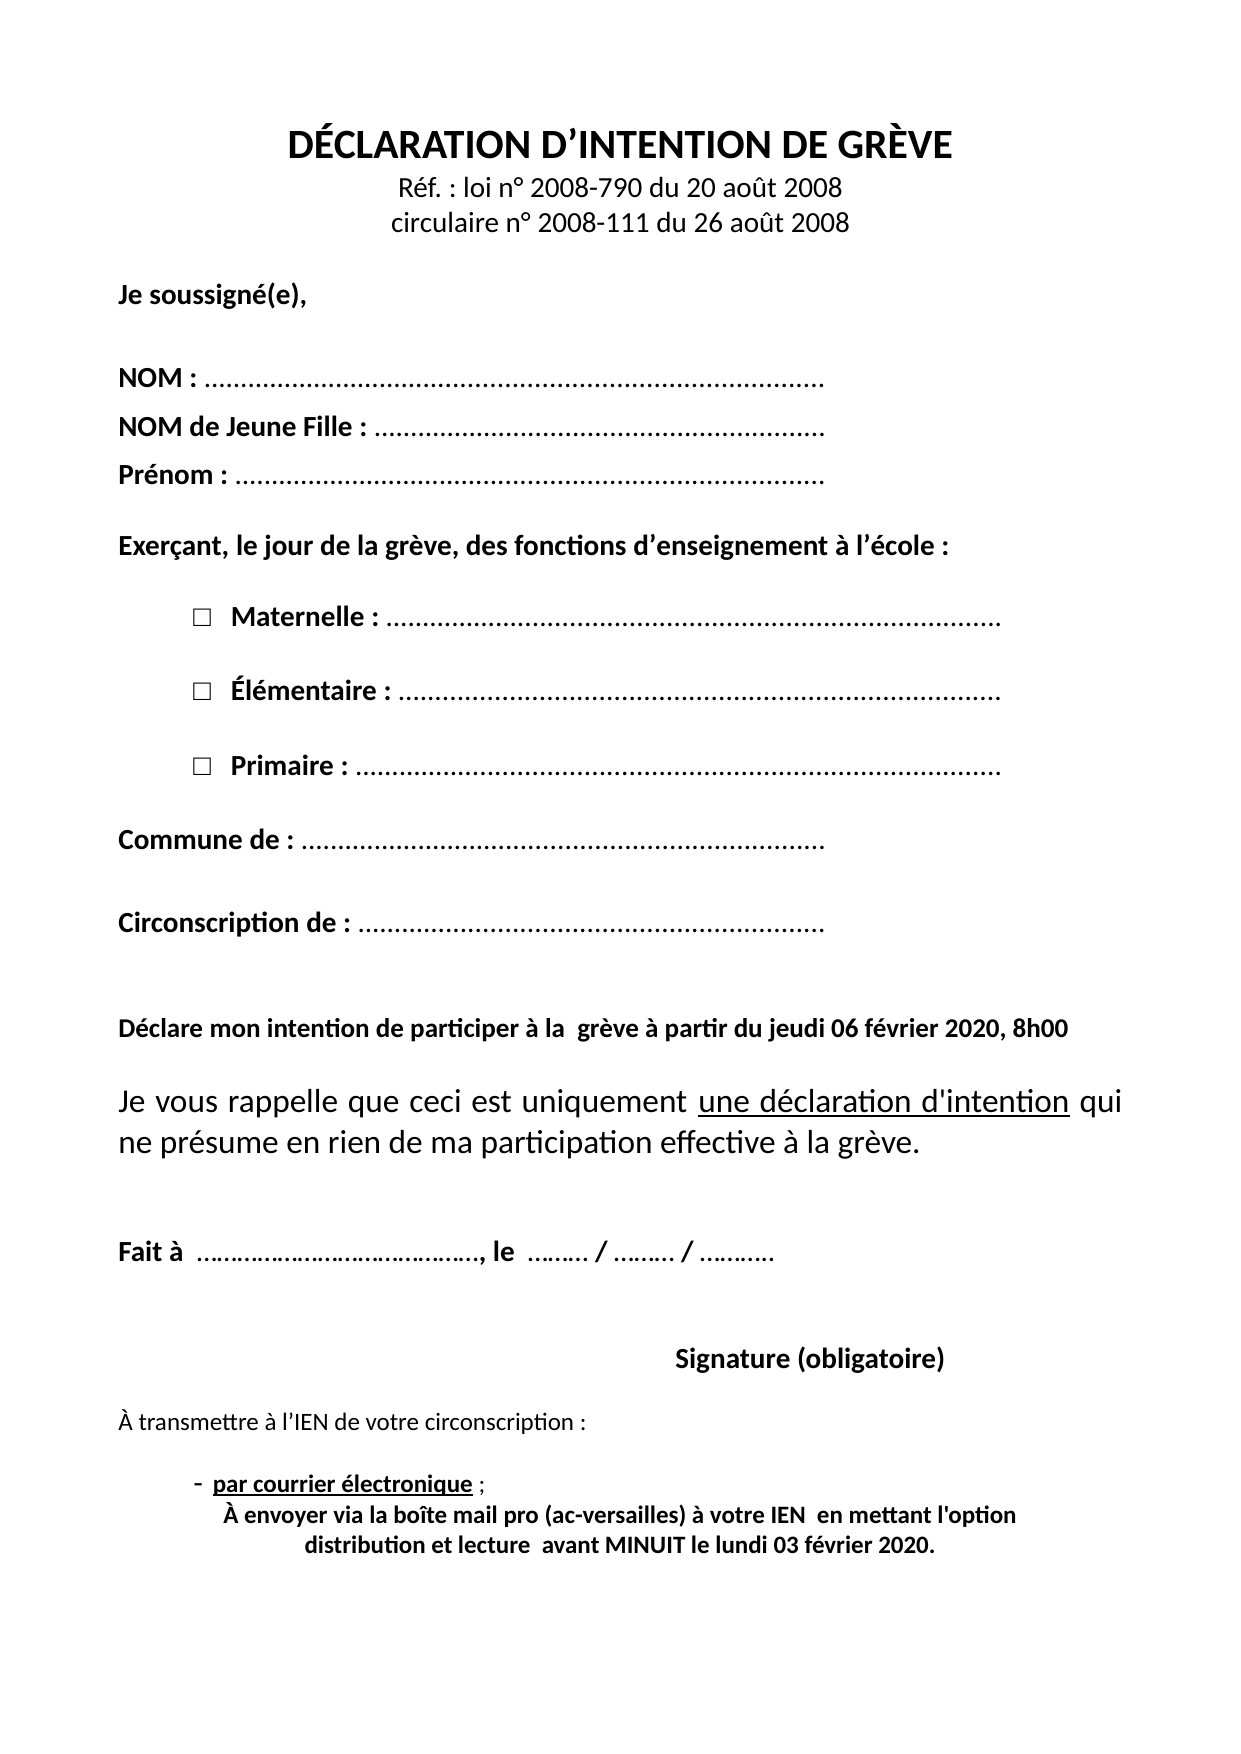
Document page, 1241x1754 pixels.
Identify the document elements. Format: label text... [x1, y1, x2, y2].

text Je vous rappelle que ceci est uniquement une déclaration d'intention qui ne présume en rien de ma participation effective à la grève. [118, 1080, 1122, 1162]
text Commune de : [118, 821, 1122, 856]
text NOM de Jeune Fille : [118, 408, 1122, 443]
text NOM : [118, 359, 1122, 395]
text Prénom : [118, 456, 1122, 491]
text Circonscription de : [118, 904, 1122, 940]
text Déclare mon intention de participer à la grève à partir du jeudi 06 février 2020, 8h00 [118, 1011, 1122, 1044]
text distribution et lecture avant MINUIT le lundi 03 février 2020. [118, 1529, 1122, 1560]
text Fait à ……………………………………, le ……… / ……… / ……….. [118, 1233, 1122, 1268]
text À envoyer via la boîte mail pro (ac-versailles) à votre IEN en mettant l'option [118, 1499, 1122, 1529]
text Exerçant, le jour de la grève, des fonctions d’enseignement à l’école : [118, 527, 1122, 563]
list Maternelle : [193, 598, 1122, 635]
text Signature (obligatoire) [118, 1340, 1122, 1375]
list par courrier électronique ; [193, 1465, 1122, 1499]
text Réf. : loi n° 2008-790 du 20 août 2008 [118, 169, 1122, 204]
text Je soussigné(e), [118, 276, 1122, 311]
list Primaire : [193, 747, 1122, 784]
text DÉCLARATION D’INTENTION DE GRÈVE [118, 118, 1122, 169]
text circulaire n° 2008-111 du 26 août 2008 [118, 204, 1122, 240]
text À transmettre à l’IEN de votre circonscription : [118, 1406, 1122, 1436]
list Élémentaire : [193, 672, 1122, 709]
